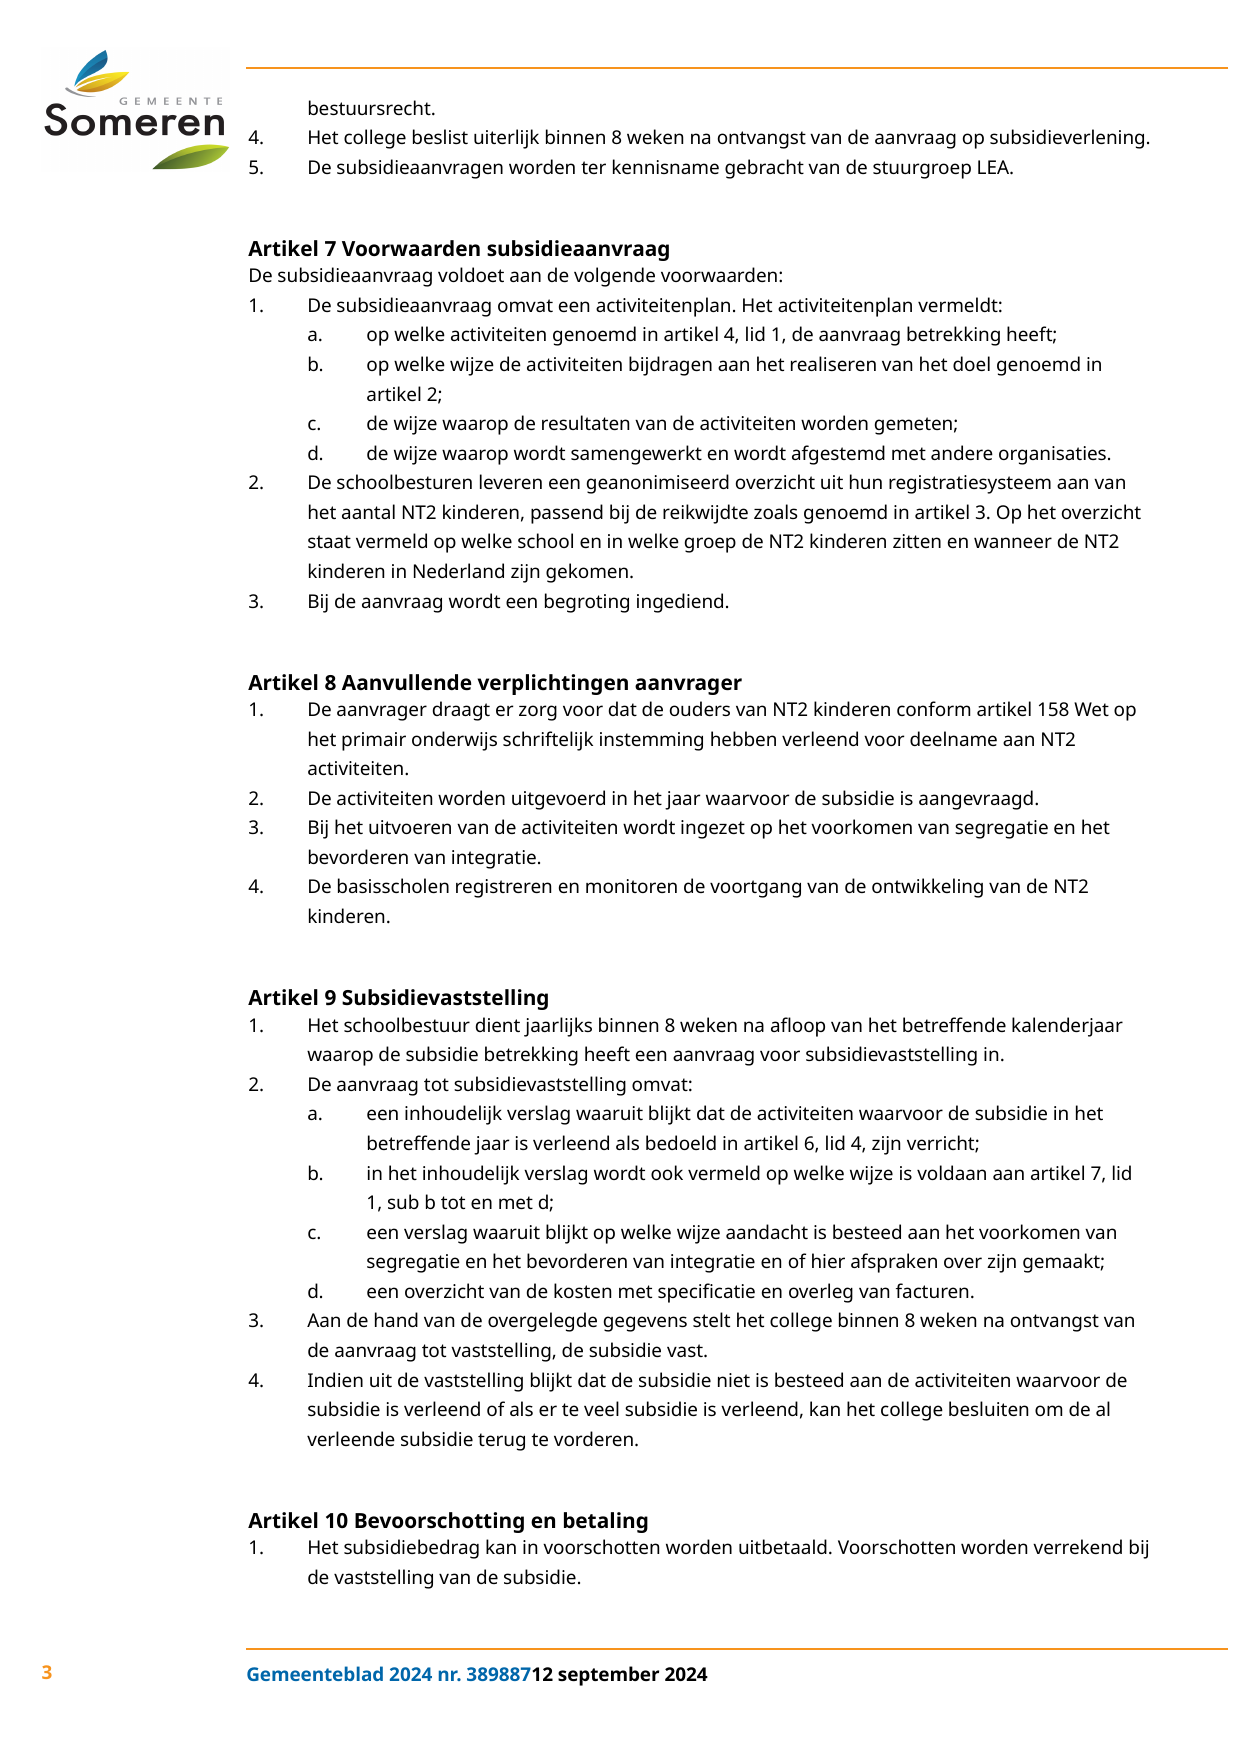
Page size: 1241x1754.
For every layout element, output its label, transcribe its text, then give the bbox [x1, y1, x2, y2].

text De subsidieaanvraag voldoet aan de volgende voorwaarden: [248, 262, 1152, 288]
list op welke wijze de activiteiten bijdragen aan het realiseren van het doel genoemd in artikel 2; [307, 351, 1152, 406]
list de wijze waarop wordt samengewerkt en wordt afgestemd met andere organisaties. [307, 440, 1152, 466]
list een overzicht van de kosten met specificatie en overleg van facturen. [307, 1278, 1152, 1304]
list een verslag waaruit blijkt op welke wijze aandacht is besteed aan het voorkomen van segregatie en het bevorderen van integratie en of hier afspraken over zijn gemaakt; [307, 1219, 1152, 1274]
text Artikel 9 Subsidievaststelling [248, 983, 1152, 1012]
list De aanvraag tot subsidievaststelling omvat: [248, 1071, 1152, 1097]
list Indien uit de vaststelling blijkt dat de subsidie niet is besteed aan de activiteiten waarvoor de subsidie is verleend of als er te veel subsidie is verleend, kan het college besluiten om de al verleende subsidie terug te vorderen. [248, 1367, 1152, 1452]
list Bij de aanvraag wordt een begroting ingediend. [248, 588, 1152, 613]
picture [41, 47, 231, 172]
list bestuursrecht. [248, 95, 1152, 121]
list Bij het uitvoeren van de activiteiten wordt ingezet op het voorkomen van segregatie en het bevorderen van integratie. [248, 814, 1152, 870]
list De activiteiten worden uitgevoerd in het jaar waarvoor de subsidie is aangevraagd. [248, 785, 1152, 811]
list in het inhoudelijk verslag wordt ook vermeld op welke wijze is voldaan aan artikel 7, lid 1, sub b tot en met d; [307, 1160, 1152, 1215]
list Het subsidiebedrag kan in voorschotten worden uitbetaald. Voorschotten worden verrekend bij de vaststelling van de subsidie. [248, 1534, 1152, 1590]
list een inhoudelijk verslag waaruit blijkt dat de activiteiten waarvoor de subsidie in het betreffende jaar is verleend als bedoeld in artikel 6, lid 4, zijn verricht; [307, 1101, 1152, 1156]
text Artikel 8 Aanvullende verplichtingen aanvrager [248, 668, 1152, 696]
list op welke activiteiten genoemd in artikel 4, lid 1, de aanvraag betrekking heeft; [307, 322, 1152, 347]
text Artikel 10 Bevoorschotting en betaling [248, 1506, 1152, 1534]
list De subsidieaanvraag omvat een activiteitenplan. Het activiteitenplan vermeldt: [248, 292, 1152, 318]
list de wijze waarop de resultaten van de activiteiten worden gemeten; [307, 410, 1152, 436]
list Aan de hand van de overgelegde gegevens stelt het college binnen 8 weken na ontvangst van de aanvraag tot vaststelling, de subsidie vast. [248, 1308, 1152, 1363]
list De aanvrager draagt er zorg voor dat de ouders van NT2 kinderen conform artikel 158 Wet op het primair onderwijs schriftelijk instemming hebben verleend voor deelname aan NT2 activiteiten. [248, 696, 1152, 781]
list Het schoolbestuur dient jaarlijks binnen 8 weken na afloop van het betreffende kalenderjaar waarop de subsidie betrekking heeft een aanvraag voor subsidievaststelling in. [248, 1012, 1152, 1067]
list De basisscholen registreren en monitoren de voortgang van de ontwikkeling van de NT2 kinderen. [248, 874, 1152, 929]
list De subsidieaanvragen worden ter kennisname gebracht van de stuurgroep LEA. [248, 154, 1152, 180]
list De schoolbesturen leveren een geanonimiseerd overzicht uit hun registratiesysteem aan van het aantal NT2 kinderen, passend bij de reikwijdte zoals genoemd in artikel 3. Op het overzicht staat vermeld op welke school en in welke groep de NT2 kinderen zitten en wanneer de NT2 kinderen in Nederland zijn gekomen. [248, 469, 1152, 584]
list Het college beslist uiterlijk binnen 8 weken na ontvangst van de aanvraag op subsidieverlening. [248, 124, 1152, 150]
text Artikel 7 Voorwaarden subsidieaanvraag [248, 234, 1152, 262]
